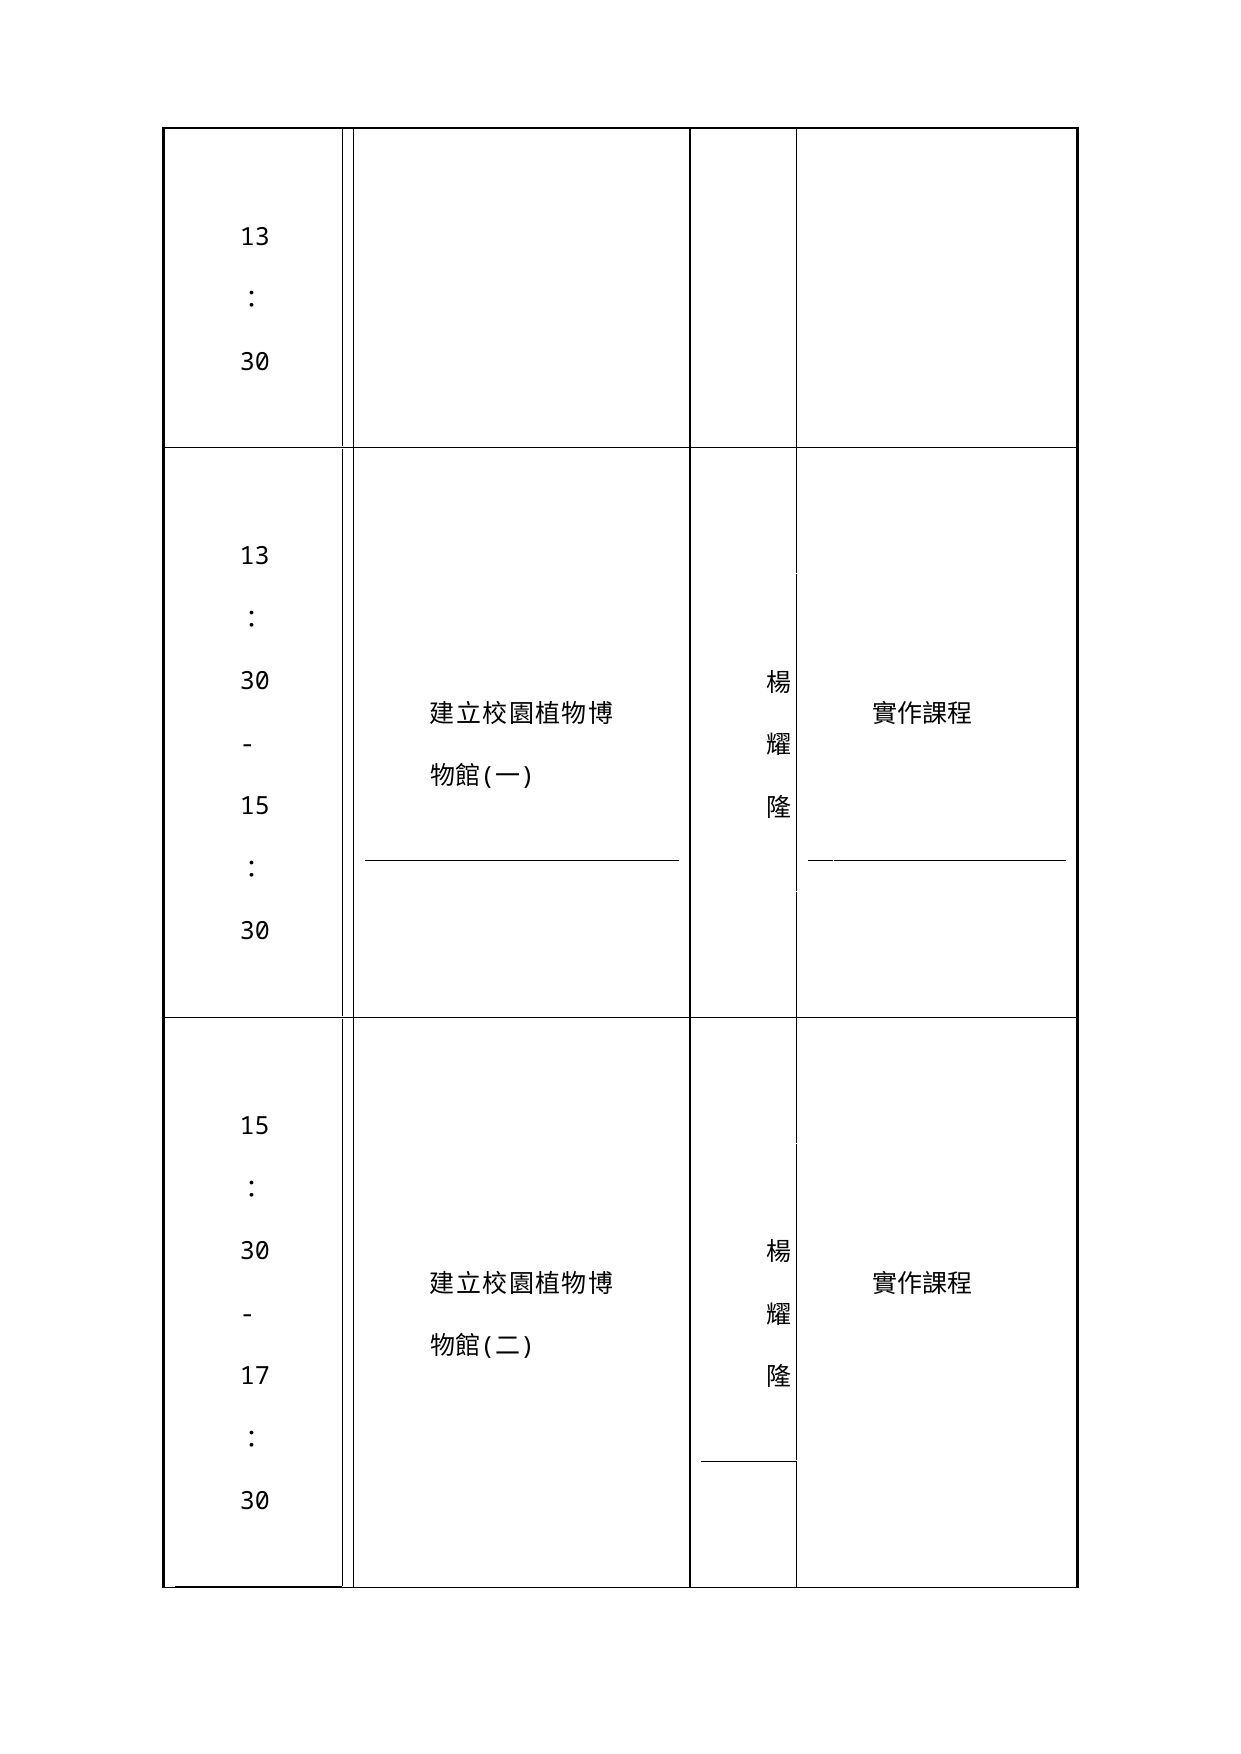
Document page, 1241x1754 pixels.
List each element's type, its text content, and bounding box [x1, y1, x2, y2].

table_cell [165, 448, 174, 1017]
table_cell [342, 129, 353, 447]
table_cell 15：30-17：30 [175, 1019, 341, 1585]
table_cell [342, 448, 353, 1017]
table_cell [354, 129, 689, 447]
table_cell 實作課程 [797, 448, 1076, 1017]
table_cell [165, 1018, 174, 1586]
table_cell 建立校園植物博物館(二) [354, 1018, 689, 1586]
table_cell 楊耀隆 [691, 448, 796, 1017]
table_cell 楊耀隆 [691, 1018, 796, 1586]
table_cell [342, 1018, 353, 1586]
table_cell [797, 129, 1076, 447]
table_cell 實作課程 [797, 1018, 1076, 1586]
table_cell [165, 129, 174, 447]
table_cell 13：30 [175, 130, 341, 446]
table_cell 13：30-15：30 [175, 449, 341, 1016]
table_cell 建立校園植物博物館(一) [354, 448, 689, 1017]
table_cell [691, 129, 796, 447]
